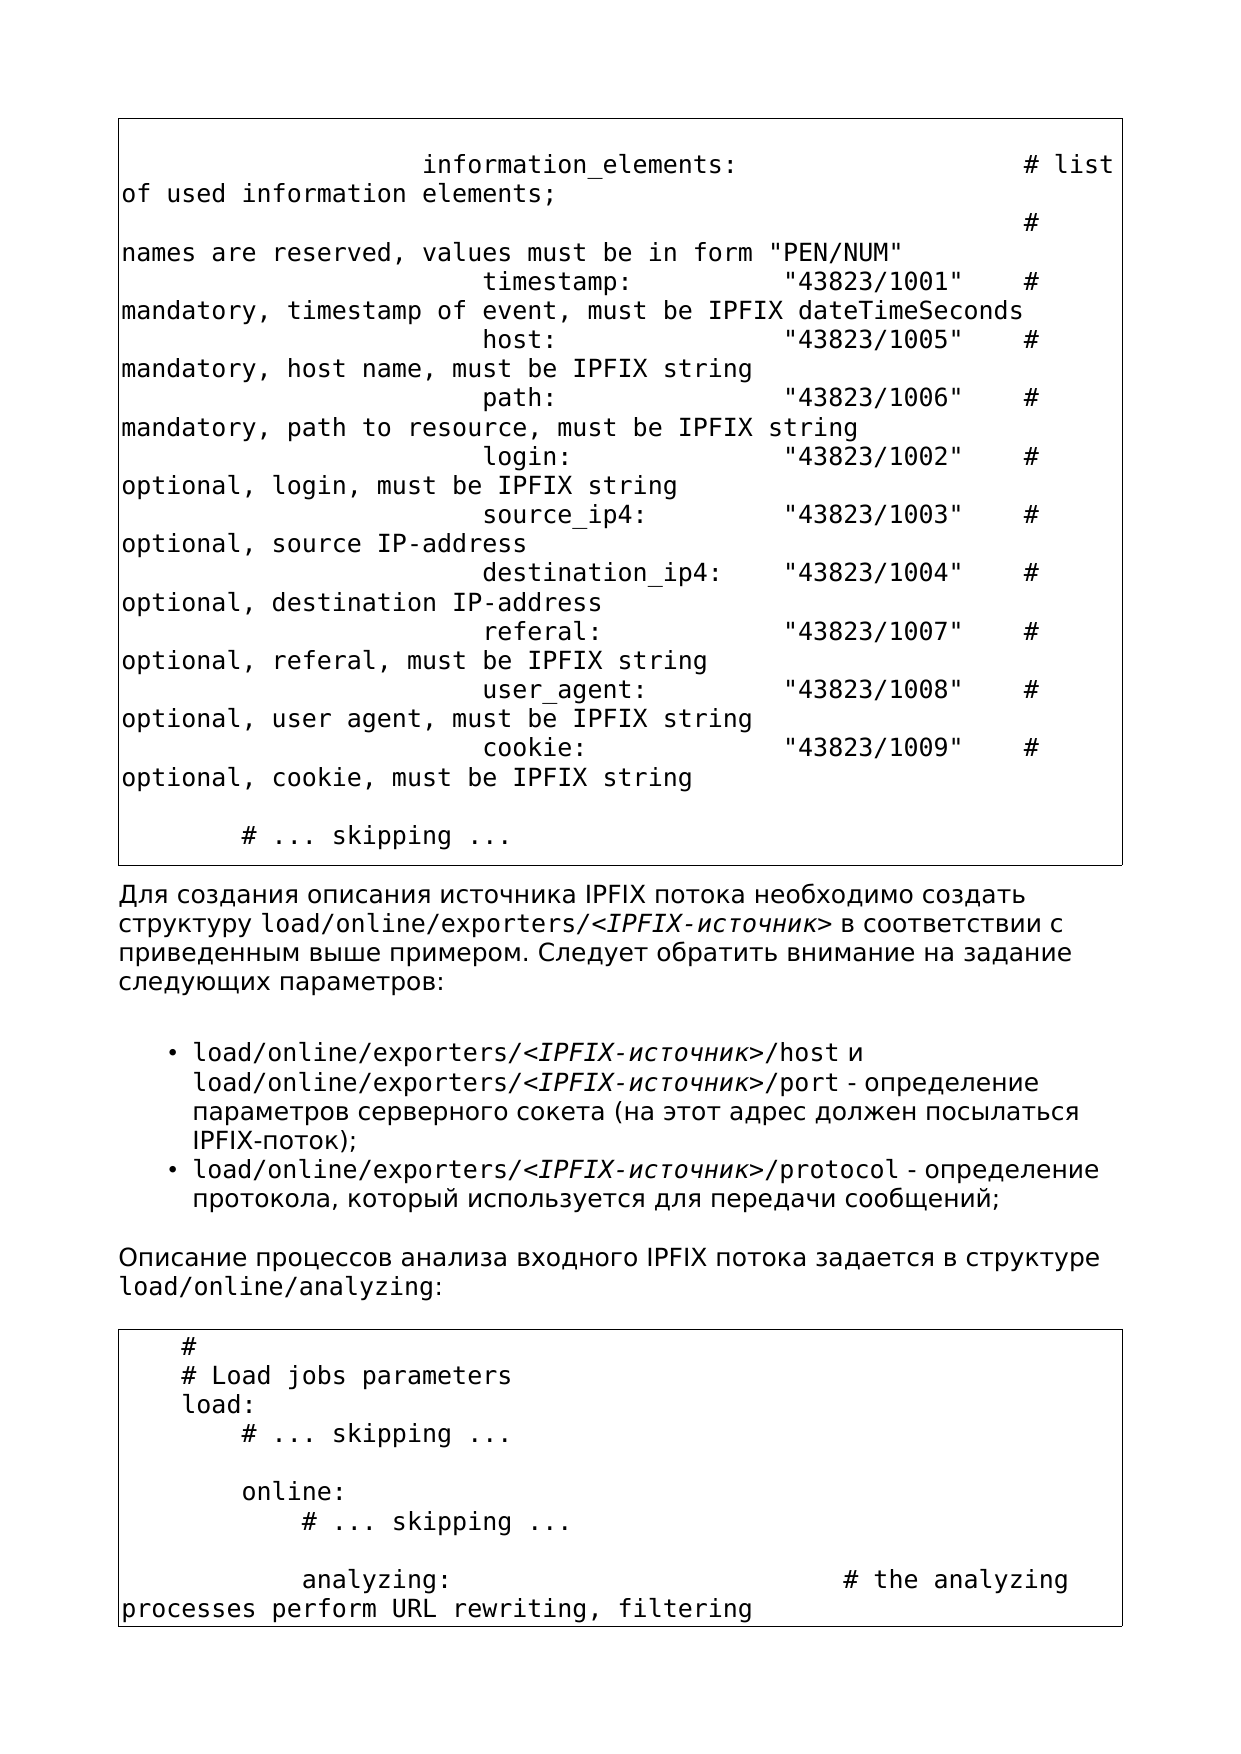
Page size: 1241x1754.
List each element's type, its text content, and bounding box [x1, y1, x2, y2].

text Для создания описания источника IPFIX потока необходимо создать структуру load/online/exporters/<IPFIX-источник> в соответствии с приведенным выше примером. Следует обратить внимание на задание следующих параметров: [118, 880, 1122, 997]
list load/online/exporters/<IPFIX-источник>/protocol - определение протокола, который используется для передачи сообщений; [177, 1155, 1122, 1213]
table_header information_elements: # list of used information elements; # names are reserved, values must be in form "PEN/NUM" timestamp: "43823/1001" # mandatory, timestamp of event, must be IPFIX dateTimeSeconds host: "43823/1005" # mandatory, host name, must be IPFIX string path: "43823/1006" # mandatory, path to resource, must be IPFIX string login: "43823/1002" # optional, login, must be IPFIX string source_ip4: "43823/1003" # optional, source IP-address destination_ip4: "43823/1004" # optional, destination IP-address referal: "43823/1007" # optional, referal, must be IPFIX string user_agent: "43823/1008" # optional, user agent, must be IPFIX string cookie: "43823/1009" # optional, cookie, must be IPFIX string # ... skipping ... [119, 119, 1122, 865]
text Описание процессов анализа входного IPFIX потока задается в структуре load/online/analyzing: [118, 1243, 1122, 1301]
list load/online/exporters/<IPFIX-источник>/host и load/online/exporters/<IPFIX-источник>/port - определение параметров серверного сокета (на этот адрес должен посылаться IPFIX-поток); [177, 1038, 1122, 1155]
table_header # # Load jobs parameters load: # ... skipping ... online: # ... skipping ... analyzing: # the analyzing processes perform URL rewriting, filtering [119, 1330, 1122, 1626]
